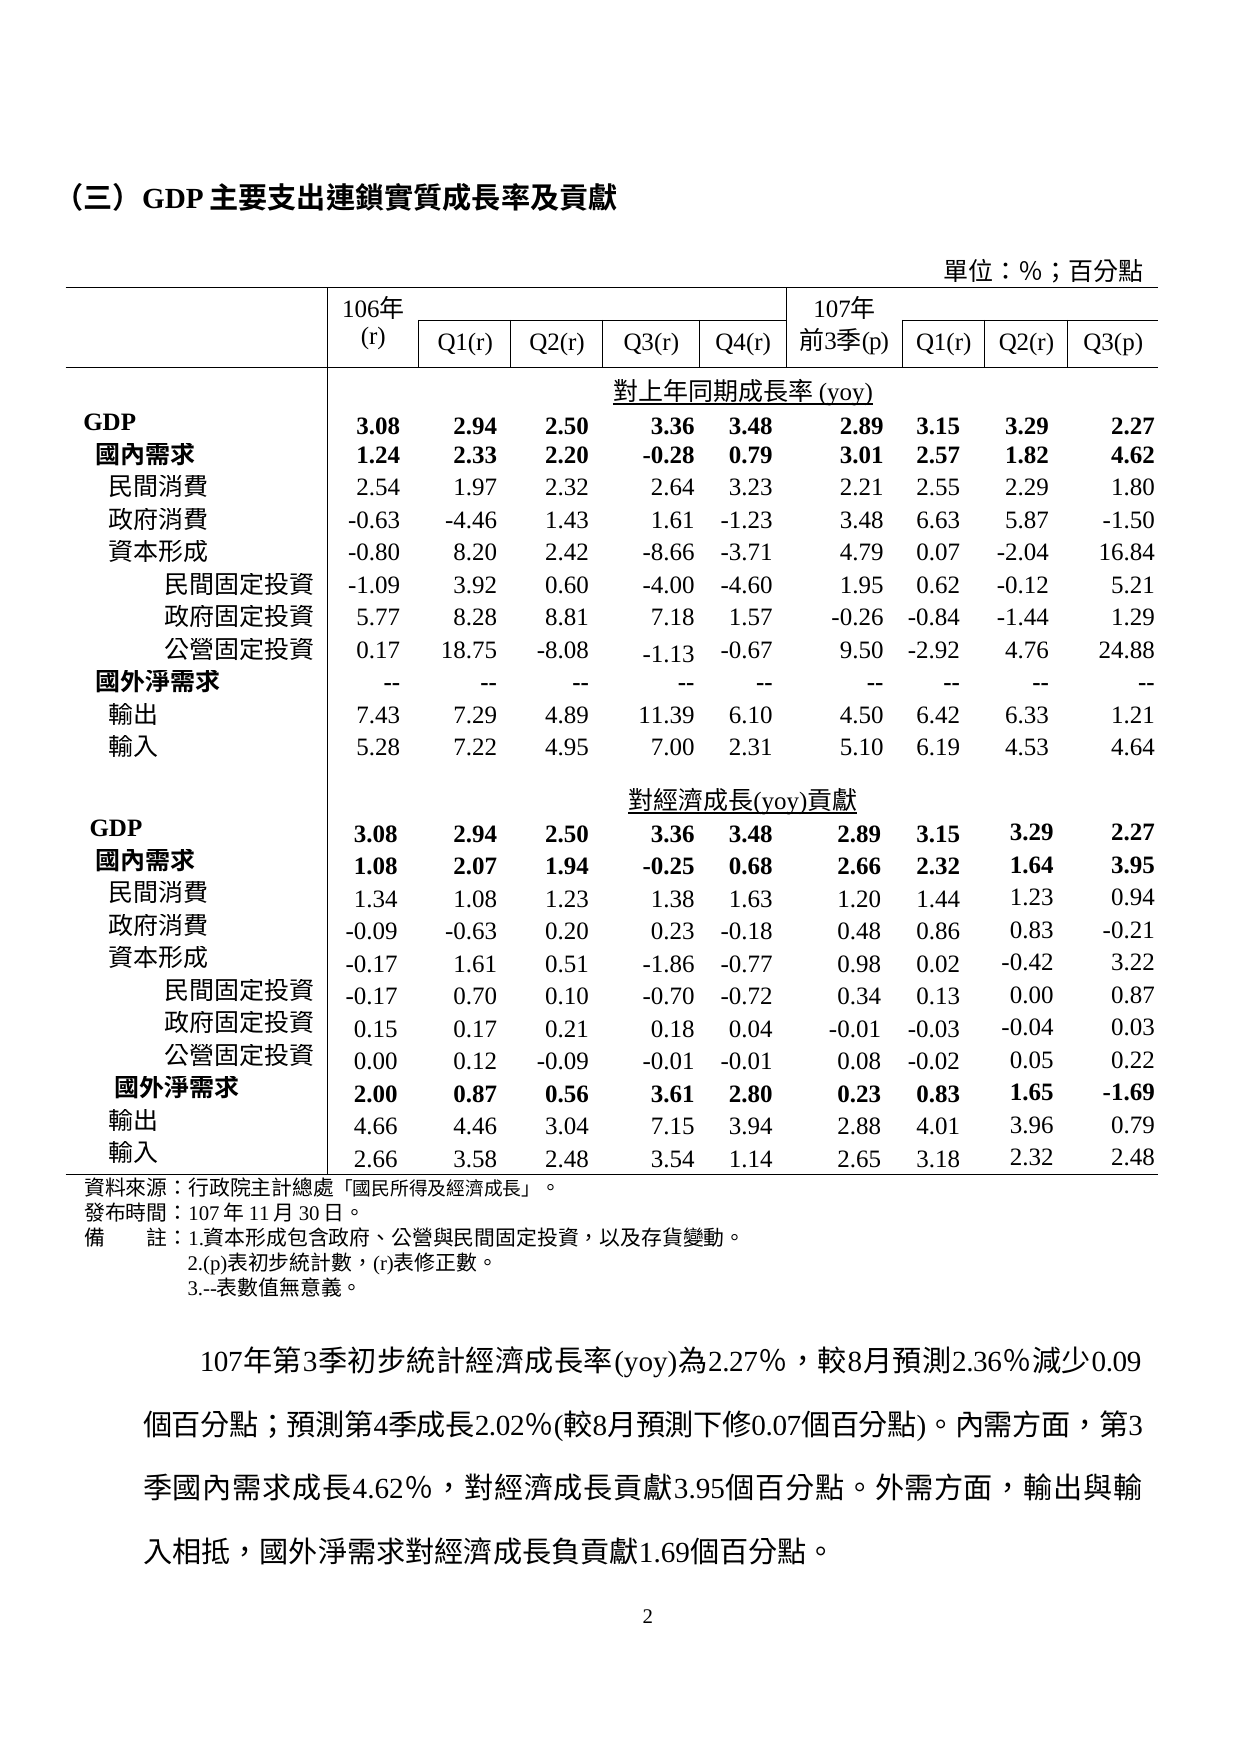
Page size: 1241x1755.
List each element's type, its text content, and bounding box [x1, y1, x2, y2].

table_cell 2.27 [1068, 411, 1158, 443]
table_cell 5.21 [1068, 573, 1158, 606]
table_cell 政府消費 [66, 914, 327, 947]
table_cell 3.23 [699, 476, 786, 508]
table_cell 2.89 [786, 411, 902, 443]
table_cell 2.50 [511, 411, 603, 443]
table_cell -1.50 [1068, 508, 1158, 541]
table_cell 資本形成 [66, 541, 327, 573]
table_cell 2.64 [603, 476, 699, 508]
table_cell 5.87 [985, 508, 1068, 541]
table_cell 0.12 [419, 1044, 511, 1077]
table_cell 2.29 [985, 476, 1068, 508]
table_cell -0.26 [786, 606, 902, 638]
table_cell -1.13 [603, 638, 699, 671]
table_cell 1.20 [786, 882, 902, 914]
table_cell 3.58 [419, 1142, 511, 1174]
table_cell 2.20 [511, 443, 603, 476]
table_cell 7.00 [603, 736, 699, 768]
table_cell 0.83 [902, 1077, 985, 1109]
table_cell 1.21 [1068, 703, 1158, 736]
table_cell 1.44 [902, 882, 985, 914]
table_cell -0.70 [603, 979, 699, 1012]
table_cell 民間固定投資 [66, 573, 327, 606]
table_cell 0.60 [511, 573, 603, 606]
table_cell 4.89 [511, 703, 603, 736]
table_cell 11.39 [603, 703, 699, 736]
table_cell 1.38 [603, 882, 699, 914]
table_cell 2.32 [985, 1142, 1072, 1174]
table_cell 3.01 [786, 443, 902, 476]
table_cell -4.60 [699, 573, 786, 606]
table_cell 2.33 [419, 443, 511, 476]
table_cell 2.89 [786, 817, 902, 849]
table_cell -0.63 [328, 508, 419, 541]
table_cell 3.22 [1072, 947, 1158, 979]
table_cell -0.03 [902, 1012, 985, 1044]
table_cell 0.23 [603, 914, 699, 947]
table_cell 4.53 [985, 736, 1068, 768]
table_cell 對上年同期成長率 (yoy) [328, 368, 1158, 411]
table_cell Q4(r) [700, 321, 786, 367]
table_cell 對經濟成長(yoy)貢獻 [328, 768, 1158, 817]
table_cell 3.08 [328, 411, 419, 443]
table_cell -- [902, 671, 985, 703]
table_cell 0.15 [328, 1012, 419, 1044]
table_cell 2.48 [511, 1142, 603, 1174]
table_cell -8.66 [603, 541, 699, 573]
table_cell 1.14 [699, 1142, 786, 1174]
table_cell 16.84 [1068, 541, 1158, 573]
table_cell 0.48 [786, 914, 902, 947]
table_cell -1.23 [699, 508, 786, 541]
table_cell 3.04 [511, 1109, 603, 1142]
table_cell 2.57 [902, 443, 985, 476]
table_cell 3.48 [699, 411, 786, 443]
text （三）GDP主要支出連鎖實質成長率及貢獻 [54, 175, 1107, 217]
table_cell 4.50 [786, 703, 902, 736]
table_cell 1.61 [419, 947, 511, 979]
table_cell 2.27 [1072, 817, 1158, 849]
table_cell -8.08 [511, 638, 603, 671]
table_cell 民間消費 [66, 882, 327, 914]
table_cell 6.19 [902, 736, 985, 768]
table_cell 0.13 [902, 979, 985, 1012]
text 備 註：1.資本形成包含政府、公營與民間固定投資，以及存貨變動。 [84, 1225, 1107, 1250]
table_cell 3.36 [603, 817, 699, 849]
table_cell 0.68 [699, 849, 786, 882]
table_cell 1.61 [603, 508, 699, 541]
table_cell 公營固定投資 [66, 638, 327, 671]
table_cell -- [603, 671, 699, 703]
table_header [603, 288, 699, 320]
table_cell 3.29 [985, 817, 1072, 849]
table_cell 2.66 [328, 1142, 419, 1174]
table_cell 0.00 [328, 1044, 419, 1077]
table_cell 7.18 [603, 606, 699, 638]
table_cell Q3(r) [603, 321, 699, 367]
table_cell 2.88 [786, 1109, 902, 1142]
table_cell 1.08 [328, 849, 419, 882]
table_cell 3.18 [902, 1142, 985, 1174]
table_cell 0.22 [1072, 1044, 1158, 1077]
table_cell 0.98 [786, 947, 902, 979]
table_cell Q1(r) [903, 321, 984, 367]
table_cell -- [419, 671, 511, 703]
table_cell 8.81 [511, 606, 603, 638]
table_cell -0.25 [603, 849, 699, 882]
table_cell 民間消費 [66, 476, 327, 508]
table_header [419, 288, 511, 320]
table_cell 7.43 [328, 703, 419, 736]
table_cell -3.71 [699, 541, 786, 573]
table_cell 2.42 [511, 541, 603, 573]
table_cell 政府固定投資 [66, 606, 327, 638]
table_cell 4.46 [419, 1109, 511, 1142]
table_cell 3.96 [985, 1109, 1072, 1142]
table_cell 24.88 [1068, 638, 1158, 671]
table_cell 3.61 [603, 1077, 699, 1109]
table_cell 0.70 [419, 979, 511, 1012]
table_cell -- [985, 671, 1068, 703]
table_cell 0.04 [699, 1012, 786, 1044]
table_header [1068, 288, 1158, 320]
table_cell 1.43 [511, 508, 603, 541]
table_cell -0.18 [699, 914, 786, 947]
table_cell -0.01 [699, 1044, 786, 1077]
table_cell -0.77 [699, 947, 786, 979]
table_cell -0.72 [699, 979, 786, 1012]
table_cell 國內需求 [66, 849, 327, 882]
table_cell 輸出 [66, 703, 327, 736]
table_cell -0.17 [328, 979, 419, 1012]
table_cell -0.09 [328, 914, 419, 947]
table_cell -0.42 [985, 947, 1072, 979]
table_cell Q2(r) [511, 321, 602, 367]
table_cell 1.64 [985, 849, 1072, 882]
text 資料來源：行政院主計總處「國民所得及經濟成長」。 [84, 1175, 1107, 1200]
table_cell 國外淨需求 [66, 671, 327, 703]
table_cell 政府消費 [66, 508, 327, 541]
table_header [699, 288, 786, 320]
table_cell -- [1068, 671, 1158, 703]
table_cell -1.69 [1072, 1077, 1158, 1109]
text 107年第3季初步統計經濟成長率(yoy)為2.27％，較8月預測2.36％減少0.09個百分點；預測第4季成長2.02％(較8月預測下修0.07個百分點)。內需方面，第3季國內需求成長4.62％，對經濟成長貢獻3.95個百分點。外需方面，輸出與輸入相抵，國外淨需求對經濟成長負貢獻1.69個百分點。 [143, 1338, 1143, 1570]
table_cell 5.28 [328, 736, 419, 768]
table_cell 2.31 [699, 736, 786, 768]
table_cell 4.01 [902, 1109, 985, 1142]
table_cell -0.09 [511, 1044, 603, 1077]
table_cell 2.50 [511, 817, 603, 849]
table_cell -2.92 [902, 638, 985, 671]
table_cell -0.67 [699, 638, 786, 671]
table_cell 7.15 [603, 1109, 699, 1142]
table_cell -4.00 [603, 573, 699, 606]
table_cell (r) [328, 320, 418, 367]
table_cell 2.32 [511, 476, 603, 508]
table_cell -0.01 [603, 1044, 699, 1077]
table_cell 3.48 [699, 817, 786, 849]
table_cell 1.29 [1068, 606, 1158, 638]
table_cell 8.28 [419, 606, 511, 638]
table_cell 4.62 [1068, 443, 1158, 476]
table_cell 輸出 [66, 1109, 327, 1142]
table_cell -0.84 [902, 606, 985, 638]
table_cell 0.79 [1072, 1109, 1158, 1142]
table_cell 2.94 [419, 817, 511, 849]
table_cell 輸入 [66, 1142, 327, 1174]
table_header [66, 288, 327, 320]
table_cell 5.10 [786, 736, 902, 768]
table_cell 0.08 [786, 1044, 902, 1077]
table_cell 7.29 [419, 703, 511, 736]
table_cell 2.32 [902, 849, 985, 882]
table_cell 1.80 [1068, 476, 1158, 508]
table_cell 0.21 [511, 1012, 603, 1044]
table_cell -0.17 [328, 947, 419, 979]
table_cell 1.82 [985, 443, 1068, 476]
table_cell -4.46 [419, 508, 511, 541]
table_cell -1.86 [603, 947, 699, 979]
table_cell 6.63 [902, 508, 985, 541]
table_cell 0.23 [786, 1077, 902, 1109]
table_header [511, 288, 603, 320]
table_cell -0.04 [985, 1012, 1072, 1044]
table_cell -0.28 [603, 443, 699, 476]
table_cell 2.66 [786, 849, 902, 882]
table_header [985, 288, 1068, 320]
table_cell 0.02 [902, 947, 985, 979]
table_cell [66, 320, 327, 367]
table_cell 國內需求 [66, 443, 327, 476]
table_cell 3.29 [985, 411, 1068, 443]
table_cell Q3(p) [1068, 321, 1158, 367]
table_cell 1.08 [419, 882, 511, 914]
table_cell 4.76 [985, 638, 1068, 671]
table_cell 3.92 [419, 573, 511, 606]
table_cell 2.07 [419, 849, 511, 882]
table_cell 4.64 [1068, 736, 1158, 768]
table_cell -- [511, 671, 603, 703]
table_cell GDP [66, 411, 327, 443]
table_cell 0.03 [1072, 1012, 1158, 1044]
table_header 107年 [787, 288, 902, 320]
table_cell 0.07 [902, 541, 985, 573]
table_cell 1.63 [699, 882, 786, 914]
table_cell 6.42 [902, 703, 985, 736]
table_cell 1.24 [328, 443, 419, 476]
table_cell [66, 368, 327, 411]
table_cell 0.18 [603, 1012, 699, 1044]
table_cell 0.05 [985, 1044, 1072, 1077]
table_cell 民間固定投資 [66, 979, 327, 1012]
table_cell -0.21 [1072, 914, 1158, 947]
table_cell 政府固定投資 [66, 1012, 327, 1044]
table_cell GDP [66, 817, 327, 849]
table_cell 3.94 [699, 1109, 786, 1142]
table_cell -0.80 [328, 541, 419, 573]
table_cell -- [786, 671, 902, 703]
table_cell 前3季(p) [787, 320, 902, 367]
table_cell 0.86 [902, 914, 985, 947]
text 3.--表數值無意義。 [187, 1275, 1107, 1300]
table_cell -0.63 [419, 914, 511, 947]
table_cell 0.62 [902, 573, 985, 606]
table_cell 9.50 [786, 638, 902, 671]
table_cell 0.83 [985, 914, 1072, 947]
table_cell 2.94 [419, 411, 511, 443]
table_cell 0.34 [786, 979, 902, 1012]
table_cell 3.36 [603, 411, 699, 443]
table_cell 輸入 [66, 736, 327, 768]
table_cell 3.48 [786, 508, 902, 541]
table_cell 1.34 [328, 882, 419, 914]
table_header [902, 288, 985, 320]
table_cell 4.79 [786, 541, 902, 573]
table_cell 3.54 [603, 1142, 699, 1174]
table_cell 公營固定投資 [66, 1044, 327, 1077]
table_cell 2.55 [902, 476, 985, 508]
table_cell 2.65 [786, 1142, 902, 1174]
table_cell 2.00 [328, 1077, 419, 1109]
table_cell 0.94 [1072, 882, 1158, 914]
table_cell 0.17 [419, 1012, 511, 1044]
table_cell 0.87 [1072, 979, 1158, 1012]
table_cell 3.08 [328, 817, 419, 849]
table_cell 0.51 [511, 947, 603, 979]
text 發布時間：107年11月30日。 [84, 1200, 1107, 1225]
table_cell 0.10 [511, 979, 603, 1012]
table_cell 0.20 [511, 914, 603, 947]
table_cell 8.20 [419, 541, 511, 573]
table_cell -2.04 [985, 541, 1068, 573]
table_cell 5.77 [328, 606, 419, 638]
table_cell 0.17 [328, 638, 419, 671]
table_cell 國外淨需求 [66, 1077, 327, 1109]
table_cell 4.95 [511, 736, 603, 768]
table_cell Q2(r) [985, 321, 1067, 367]
table_cell 1.23 [511, 882, 603, 914]
table_cell -- [328, 671, 419, 703]
table_cell 7.22 [419, 736, 511, 768]
table_cell -0.12 [985, 573, 1068, 606]
table_cell 2.48 [1072, 1142, 1158, 1174]
table_cell 2.80 [699, 1077, 786, 1109]
table_cell [66, 768, 327, 817]
text 2.(p)表初步統計數，(r)表修正數。 [187, 1250, 1107, 1275]
table_cell -0.01 [786, 1012, 902, 1044]
table_cell 0.56 [511, 1077, 603, 1109]
table_cell 3.15 [902, 411, 985, 443]
table_cell 6.33 [985, 703, 1068, 736]
table_cell 2.54 [328, 476, 419, 508]
table_cell -- [699, 671, 786, 703]
table_cell 1.94 [511, 849, 603, 882]
table_cell 1.65 [985, 1077, 1072, 1109]
table_cell 1.95 [786, 573, 902, 606]
table_cell 6.10 [699, 703, 786, 736]
table_cell 1.23 [985, 882, 1072, 914]
table_cell -0.02 [902, 1044, 985, 1077]
table_cell -1.09 [328, 573, 419, 606]
table_cell 0.79 [699, 443, 786, 476]
table_cell -1.44 [985, 606, 1068, 638]
table_cell 3.15 [902, 817, 985, 849]
table_cell 3.95 [1072, 849, 1158, 882]
table_cell 2.21 [786, 476, 902, 508]
table_cell 0.00 [985, 979, 1072, 1012]
table_cell 18.75 [419, 638, 511, 671]
text 單位：％；百分點 [143, 251, 1143, 287]
table_cell 1.57 [699, 606, 786, 638]
table_header 106年 [328, 288, 419, 320]
table_cell 0.87 [419, 1077, 511, 1109]
table_cell Q1(r) [419, 321, 510, 367]
table_cell 1.97 [419, 476, 511, 508]
table_cell 4.66 [328, 1109, 419, 1142]
table_cell 資本形成 [66, 947, 327, 979]
